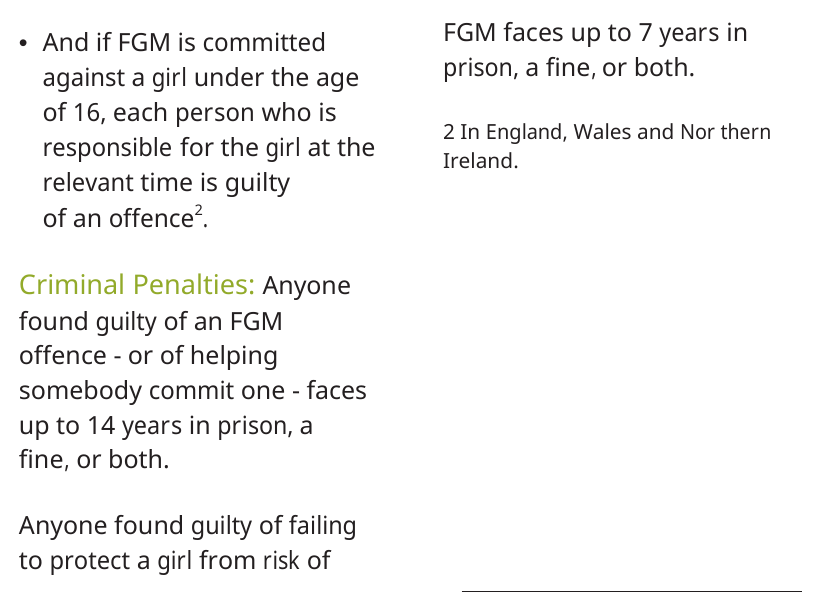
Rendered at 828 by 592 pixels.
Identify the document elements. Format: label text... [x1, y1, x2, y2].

text fine, or both. [19, 442, 386, 476]
text FGM faces up to 7 years in prison, a fine, or both. [443, 14, 795, 84]
text Anyone found guilty of failing to protect a girl from risk of [19, 507, 370, 576]
text • And if FGM is committed against a girl under the age of 16, each person who is responsible for the girl at the relevant time is guilty [19, 25, 379, 199]
text 2 In England, Wales and Nor thern Ireland. [443, 117, 810, 174]
text Criminal Penalties: Anyone found guilty of an FGM offence - or of helping somebody commit one - faces up to 14 years in prison, a [19, 266, 373, 441]
text of an offence2. [42, 200, 386, 234]
